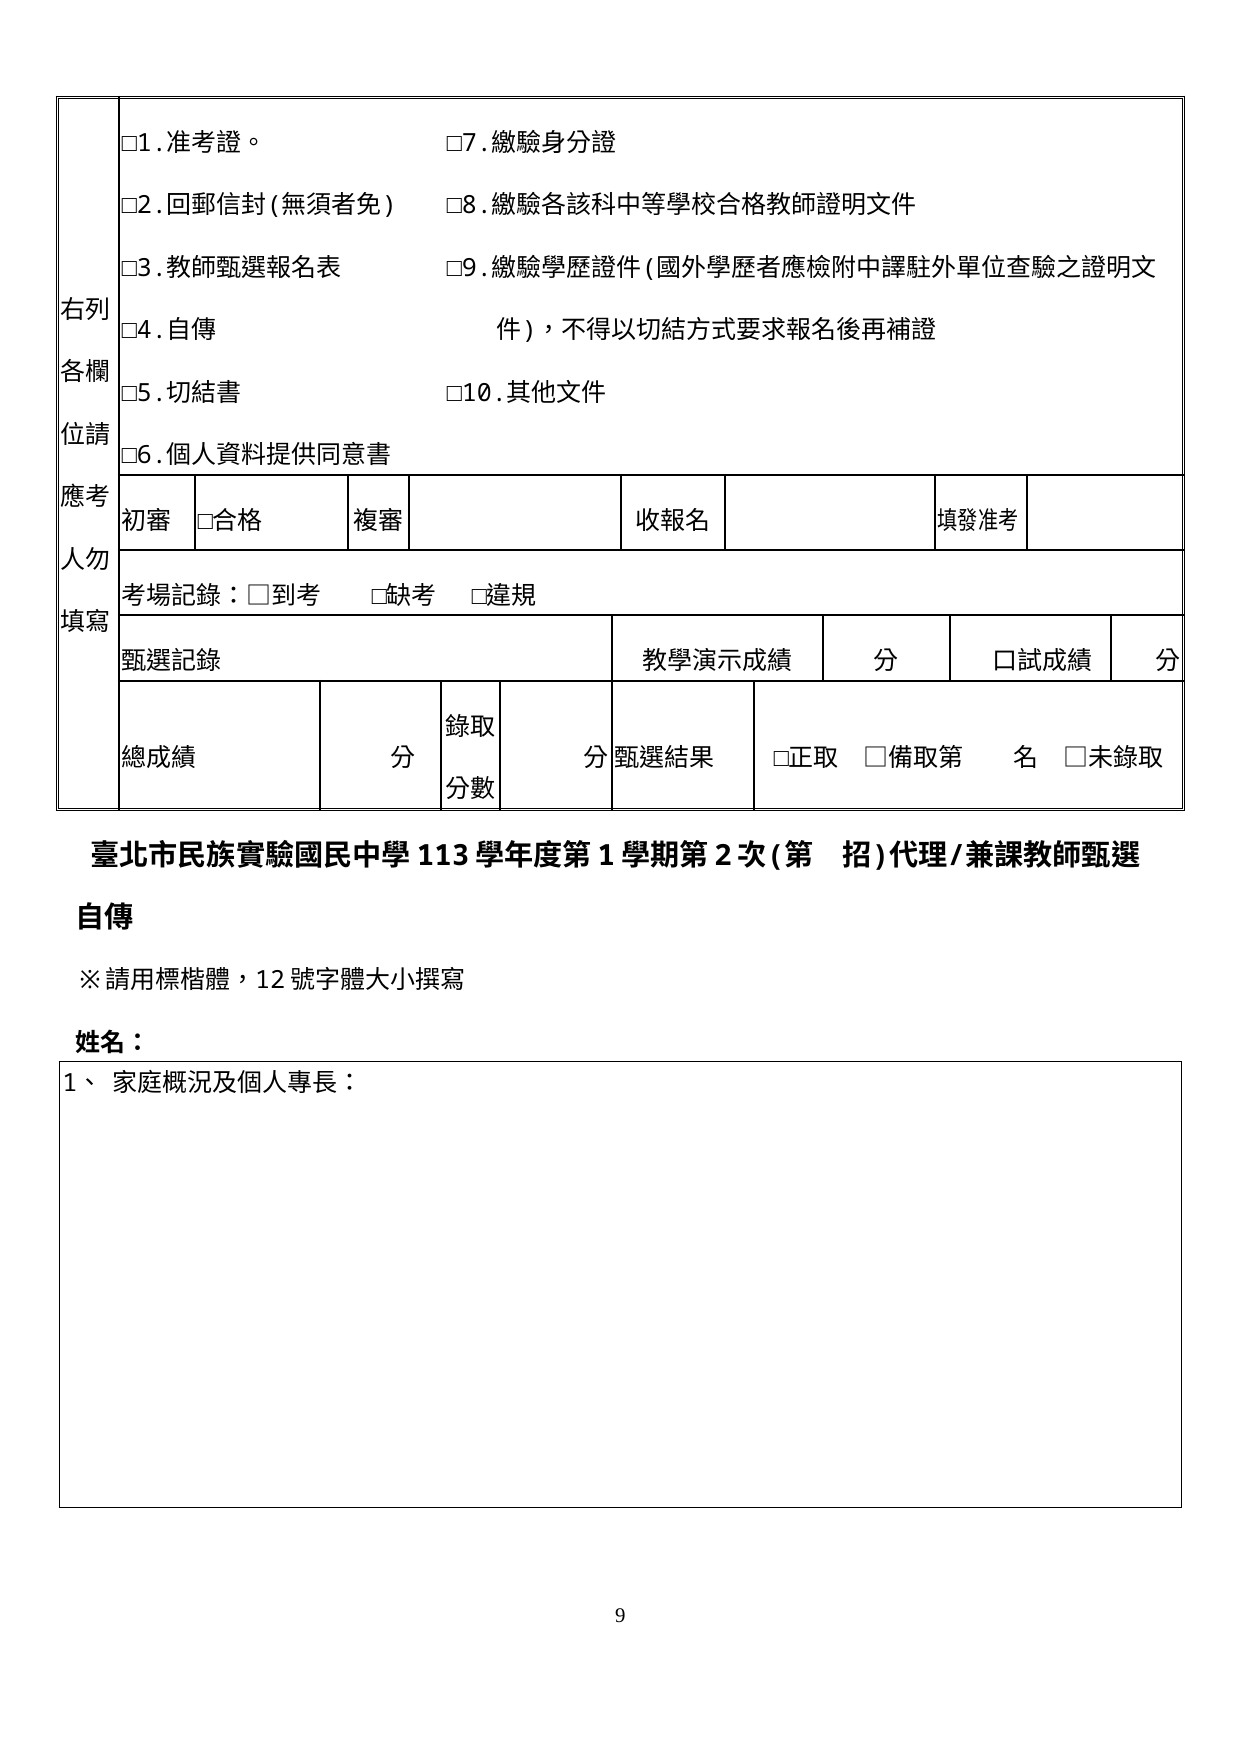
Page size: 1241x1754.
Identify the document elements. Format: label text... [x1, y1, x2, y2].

table_cell □1.准考證。 □7.繳驗身分證 □2.回郵信封(無須者免) □8.繳驗各該科中等學校合格教師證明文件 □3.教師甄選報名表 □9.繳驗學歷證件(國外學歷者應檢附中譯駐外單位查驗之證明文 □4.自傳 件)，不得以切結方式要求報名後再補證 □5.切結書 □10.其他文件 □6.個人資料提供同意書 [120, 99, 1182, 474]
table_cell □合格 □不合格 [196, 476, 347, 548]
table_header 家庭概況及個人專長： [60, 1062, 1181, 1507]
table_cell 右列各欄位請應考人勿填寫 [59, 99, 118, 808]
table_cell □正取 □備取第 名 □未錄取 [755, 682, 1182, 808]
table_cell [726, 476, 934, 548]
table_cell 甄選結果 [613, 682, 753, 808]
table_cell 分 [1112, 616, 1182, 680]
table_cell 分 [321, 682, 440, 808]
table_cell 收報名費核章 [622, 476, 724, 548]
table_cell [1028, 476, 1182, 548]
table_cell [410, 476, 620, 548]
table_cell 錄取 分數 [442, 682, 499, 808]
table_cell 甄選記錄 [120, 616, 611, 680]
table_cell 總成績 [120, 682, 319, 808]
text 臺北市民族實驗國民中學113學年度第1學期第2次(第 招)代理/兼課教師甄選自傳 [75, 811, 1165, 936]
table_cell 教學演示成績 [613, 616, 822, 680]
table_cell 複審核章 [349, 476, 408, 548]
table_cell 填發准考 證核章 [936, 476, 1026, 548]
table_cell 分 [501, 682, 611, 808]
text 姓名： [75, 998, 1165, 1061]
text ※請用標楷體，12號字體大小撰寫 [75, 936, 1165, 998]
table_cell 分 [824, 616, 949, 680]
table_cell 初審核章 [120, 476, 194, 548]
table_cell 考場記錄：□到考 □缺考 □違規 [120, 551, 1182, 614]
table_cell 口試成績 [951, 616, 1110, 680]
